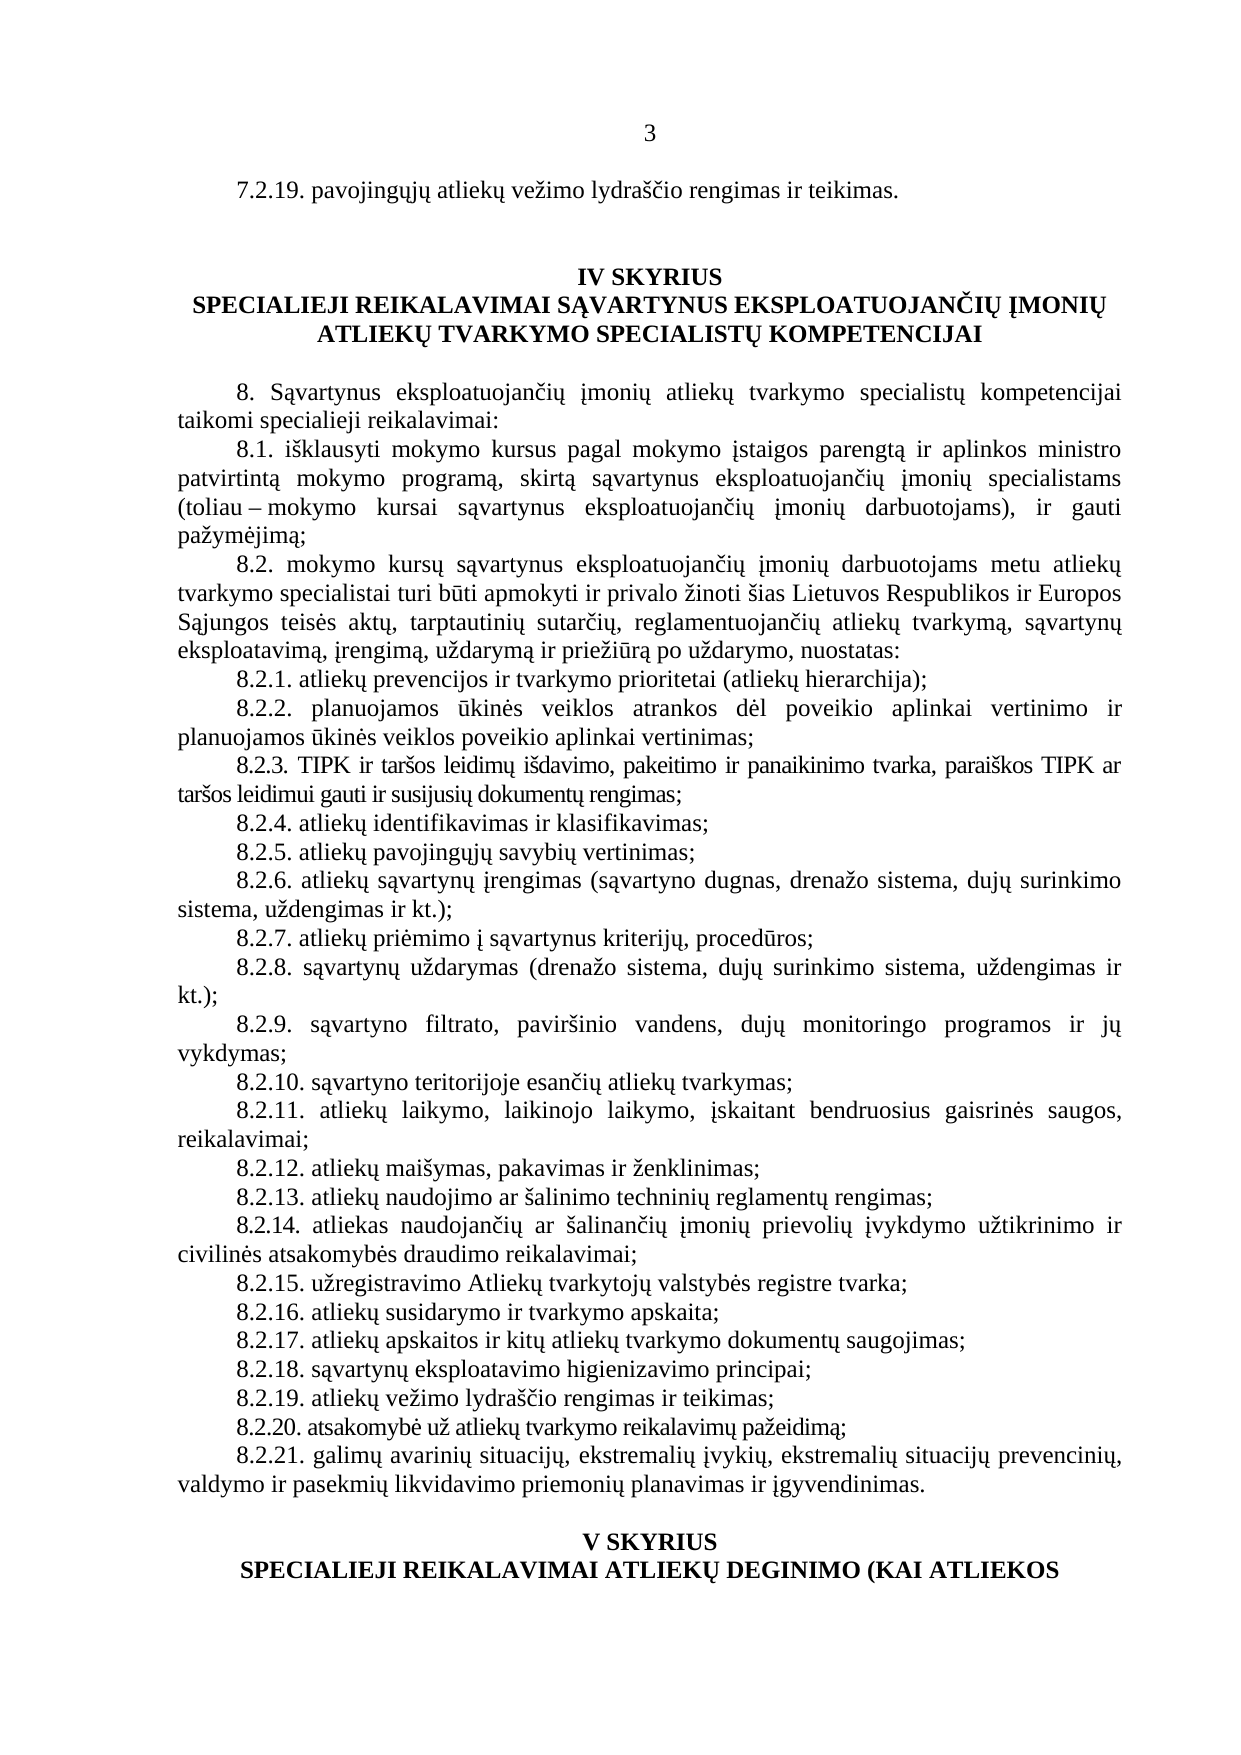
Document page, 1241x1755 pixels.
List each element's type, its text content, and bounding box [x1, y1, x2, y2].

text 8.2.17. atliekų apskaitos ir kitų atliekų tvarkymo dokumentų saugojimas; [177, 1326, 1122, 1354]
text 8.2.4. atliekų identifikavimas ir klasifikavimas; [177, 808, 1122, 837]
text 8.2.14. atliekas naudojančių ar šalinančių įmonių prievolių įvykdymo užtikrinimo ir civilinės atsakomybės draudimo reikalavimai; [177, 1211, 1122, 1268]
text 8.2.19. atliekų vežimo lydraščio rengimas ir teikimas; [177, 1383, 1122, 1412]
text 8.2.10. sąvartyno teritorijoje esančių atliekų tvarkymas; [177, 1067, 1122, 1096]
text 8.2. mokymo kursų sąvartynus eksploatuojančių įmonių darbuotojams metu atliekų tvarkymo specialistai turi būti apmokyti ir privalo žinoti šias Lietuvos Respublikos ir Europos Sąjungos teisės aktų, tarptautinių sutarčių, reglamentuojančių atliekų tvarkymą, sąvartynų eksploatavimą, įrengimą, uždarymą ir priežiūrą po uždarymo, nuostatas: [177, 549, 1122, 664]
text 8.2.5. atliekų pavojingųjų savybių vertinimas; [177, 837, 1122, 866]
text 8.2.1. atliekų prevencijos ir tvarkymo prioritetai (atliekų hierarchija); [177, 664, 1122, 693]
text 8.2.9. sąvartyno filtrato, paviršinio vandens, dujų monitoringo programos ir jų vykdymas; [177, 1009, 1122, 1067]
text 8.2.18. sąvartynų eksploatavimo higienizavimo principai; [177, 1354, 1122, 1383]
text 8.2.3. TIPK ir taršos leidimų išdavimo, pakeitimo ir panaikinimo tvarka, paraiškos TIPK ar taršos leidimui gauti ir susijusių dokumentų rengimas; [177, 751, 1122, 808]
text 8.2.15. užregistravimo Atliekų tvarkytojų valstybės registre tvarka; [177, 1268, 1122, 1297]
text 8.2.13. atliekų naudojimo ar šalinimo techninių reglamentų rengimas; [177, 1182, 1122, 1211]
text 8.2.2. planuojamos ūkinės veiklos atrankos dėl poveikio aplinkai vertinimo ir planuojamos ūkinės veiklos poveikio aplinkai vertinimas; [177, 693, 1122, 751]
text 8. Sąvartynus eksploatuojančių įmonių atliekų tvarkymo specialistų kompetencijai taikomi specialieji reikalavimai: [177, 377, 1122, 434]
text 8.2.11. atliekų laikymo, laikinojo laikymo, įskaitant bendruosius gaisrinės saugos, reikalavimai; [177, 1096, 1122, 1153]
text 8.2.21. galimų avarinių situacijų, ekstremalių įvykių, ekstremalių situacijų prevencinių, valdymo ir pasekmių likvidavimo priemonių planavimas ir įgyvendinimas. [177, 1441, 1122, 1498]
text 8.2.12. atliekų maišymas, pakavimas ir ženklinimas; [177, 1153, 1122, 1182]
text 8.2.7. atliekų priėmimo į sąvartynus kriterijų, procedūros; [177, 923, 1122, 952]
text 8.1. išklausyti mokymo kursus pagal mokymo įstaigos parengtą ir aplinkos ministro patvirtintą mokymo programą, skirtą sąvartynus eksploatuojančių įmonių specialistams (toliau – mokymo kursai sąvartynus eksploatuojančių įmonių darbuotojams), ir gauti pažymėjimą; [177, 434, 1122, 549]
text 8.2.20. atsakomybė už atliekų tvarkymo reikalavimų pažeidimą; [177, 1412, 1122, 1441]
text 8.2.16. atliekų susidarymo ir tvarkymo apskaita; [177, 1297, 1122, 1326]
text 7.2.19. pavojingųjų atliekų vežimo lydraščio rengimas ir teikimas. [177, 176, 1122, 204]
text 8.2.6. atliekų sąvartynų įrengimas (sąvartyno dugnas, drenažo sistema, dujų surinkimo sistema, uždengimas ir kt.); [177, 866, 1122, 923]
text IV SKYRIUS SPECIALIEJI REIKALAVIMAI SĄVARTYNUS EKSPLOATUOJANČIŲ ĮMONIŲ ATLIEKŲ TVARKYMO SPECIALISTŲ KOMPETENCIJAI [177, 262, 1122, 348]
text 8.2.8. sąvartynų uždarymas (drenažo sistema, dujų surinkimo sistema, uždengimas ir kt.); [177, 952, 1122, 1009]
text V SKYRIUS SPECIALIEJI REIKALAVIMAI ATLIEKŲ DEGINIMO (KAI ATLIEKOS [177, 1527, 1122, 1584]
